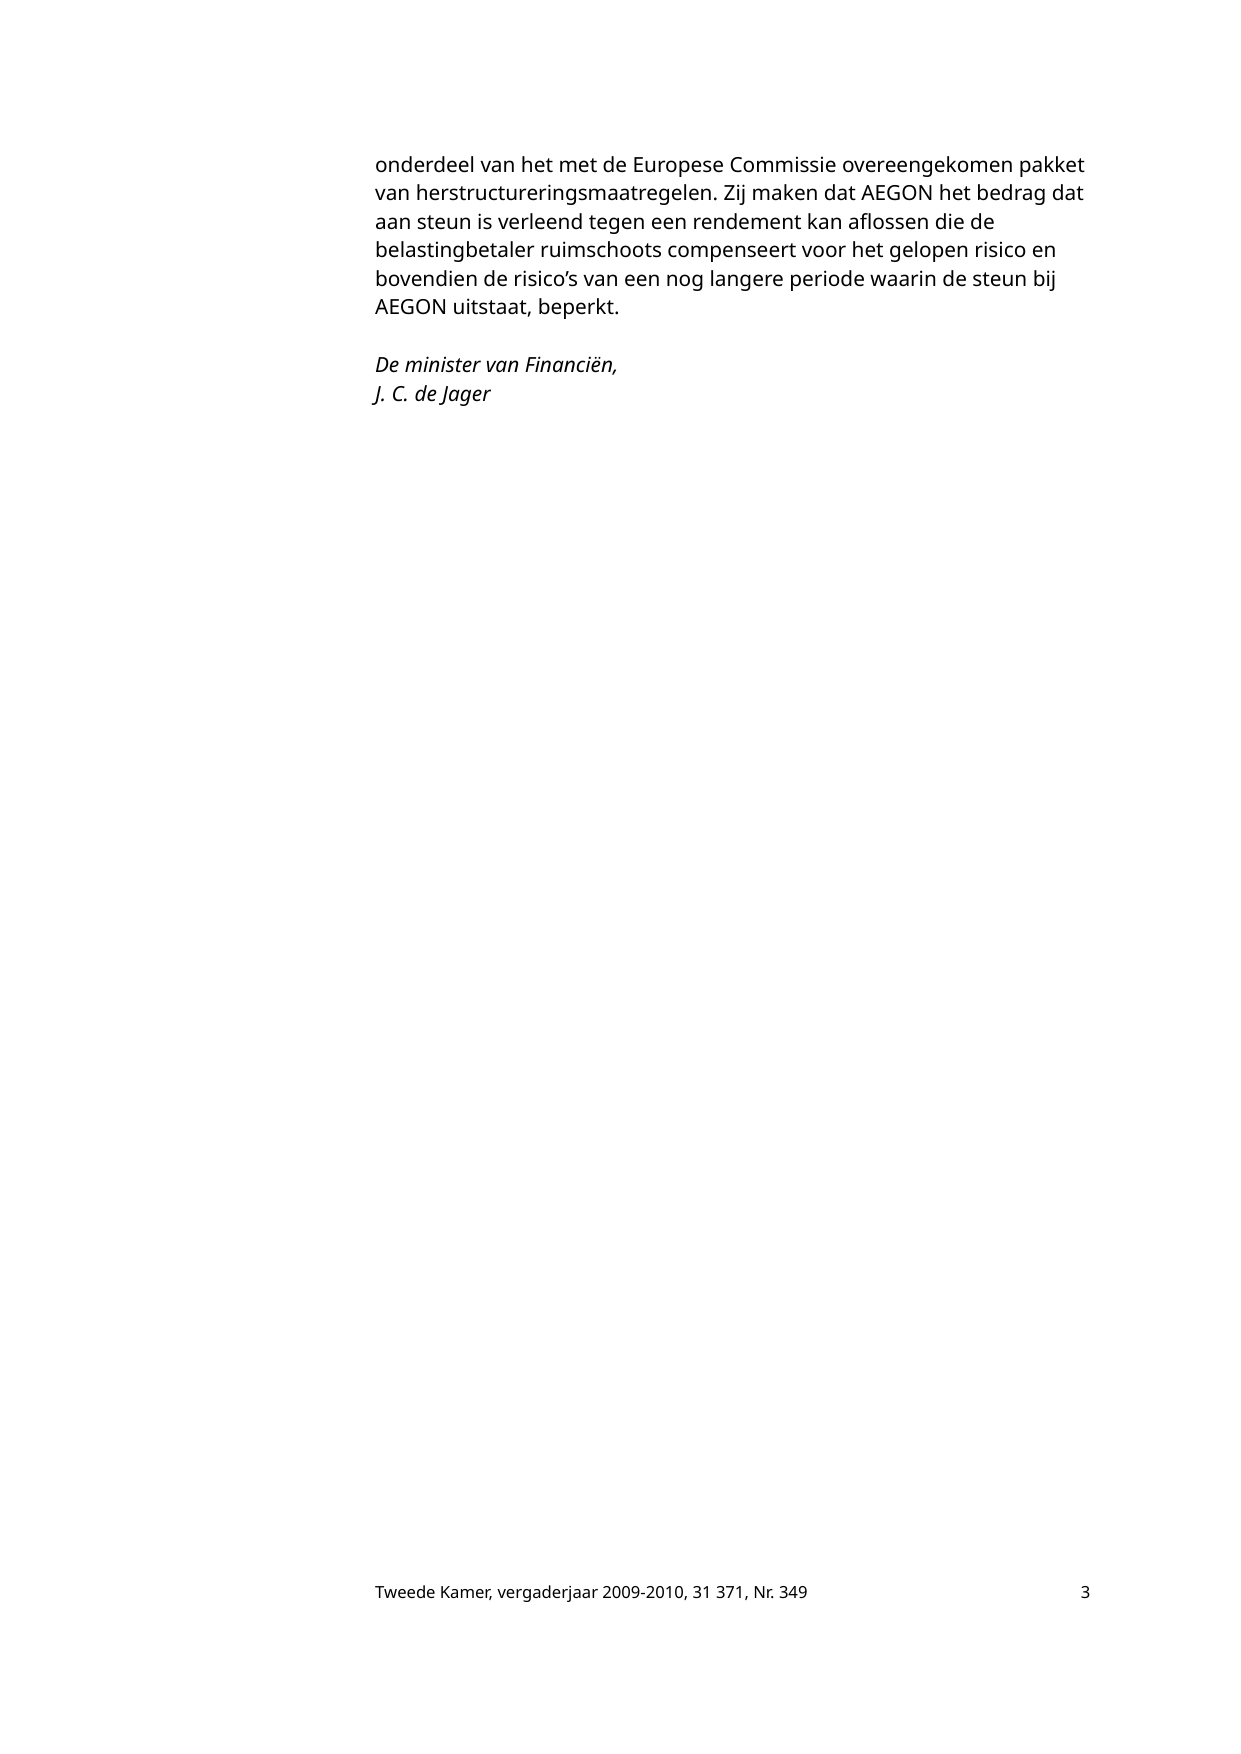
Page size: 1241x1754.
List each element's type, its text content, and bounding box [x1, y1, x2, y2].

text onderdeel van het met de Europese Commissie overeengekomen pakket van herstructureringsmaatregelen. Zij maken dat AEGON het bedrag dat aan steun is verleend tegen een rendement kan aflossen die de belastingbetaler ruimschoots compenseert voor het gelopen risico en bovendien de risico’s van een nog langere periode waarin de steun bij AEGON uitstaat, beperkt. [375, 150, 1090, 321]
text J. C. de Jager [375, 379, 1090, 407]
text De minister van Financiën, [375, 351, 1090, 379]
